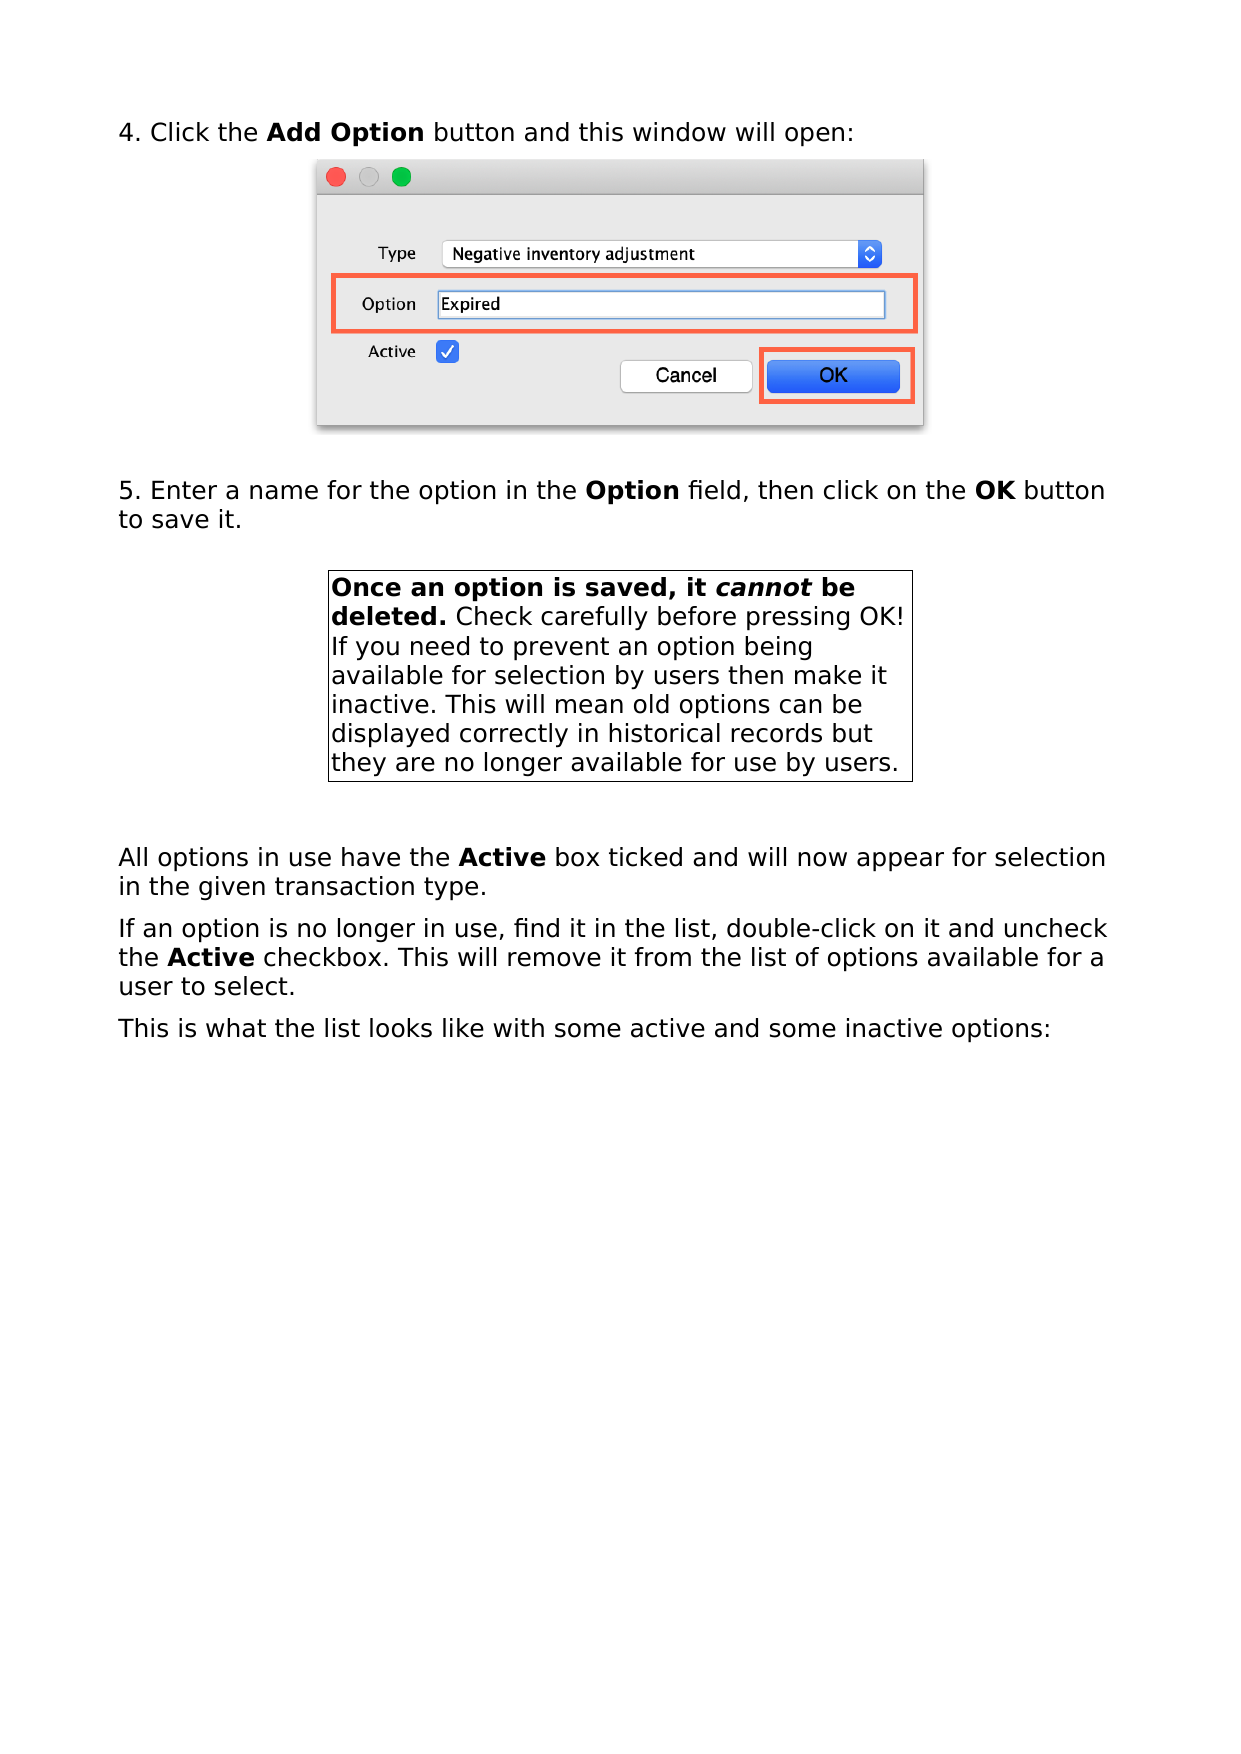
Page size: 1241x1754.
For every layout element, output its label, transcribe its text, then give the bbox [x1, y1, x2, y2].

text 5. Enter a name for the option in the Option field, then click on the OK button to save it. [118, 476, 1122, 534]
text If an option is no longer in use, find it in the list, double-click on it and uncheck the Active checkbox. This will remove it from the list of options available for a user to select. [118, 914, 1122, 1001]
text This is what the list looks like with some active and some inactive options: [118, 1014, 1122, 1043]
picture [307, 159, 933, 435]
text All options in use have the Active box ticked and will now appear for selection in the given transaction type. [118, 843, 1122, 901]
table_header Once an option is saved, it cannot be deleted. Check carefully before pressing OK! If you need to prevent an option being available for selection by users then make it inactive. This will mean old options can be displayed correctly in historical records but they are no longer available for use by users. [329, 571, 912, 781]
text 4. Click the Add Option button and this window will open: [118, 118, 1122, 147]
